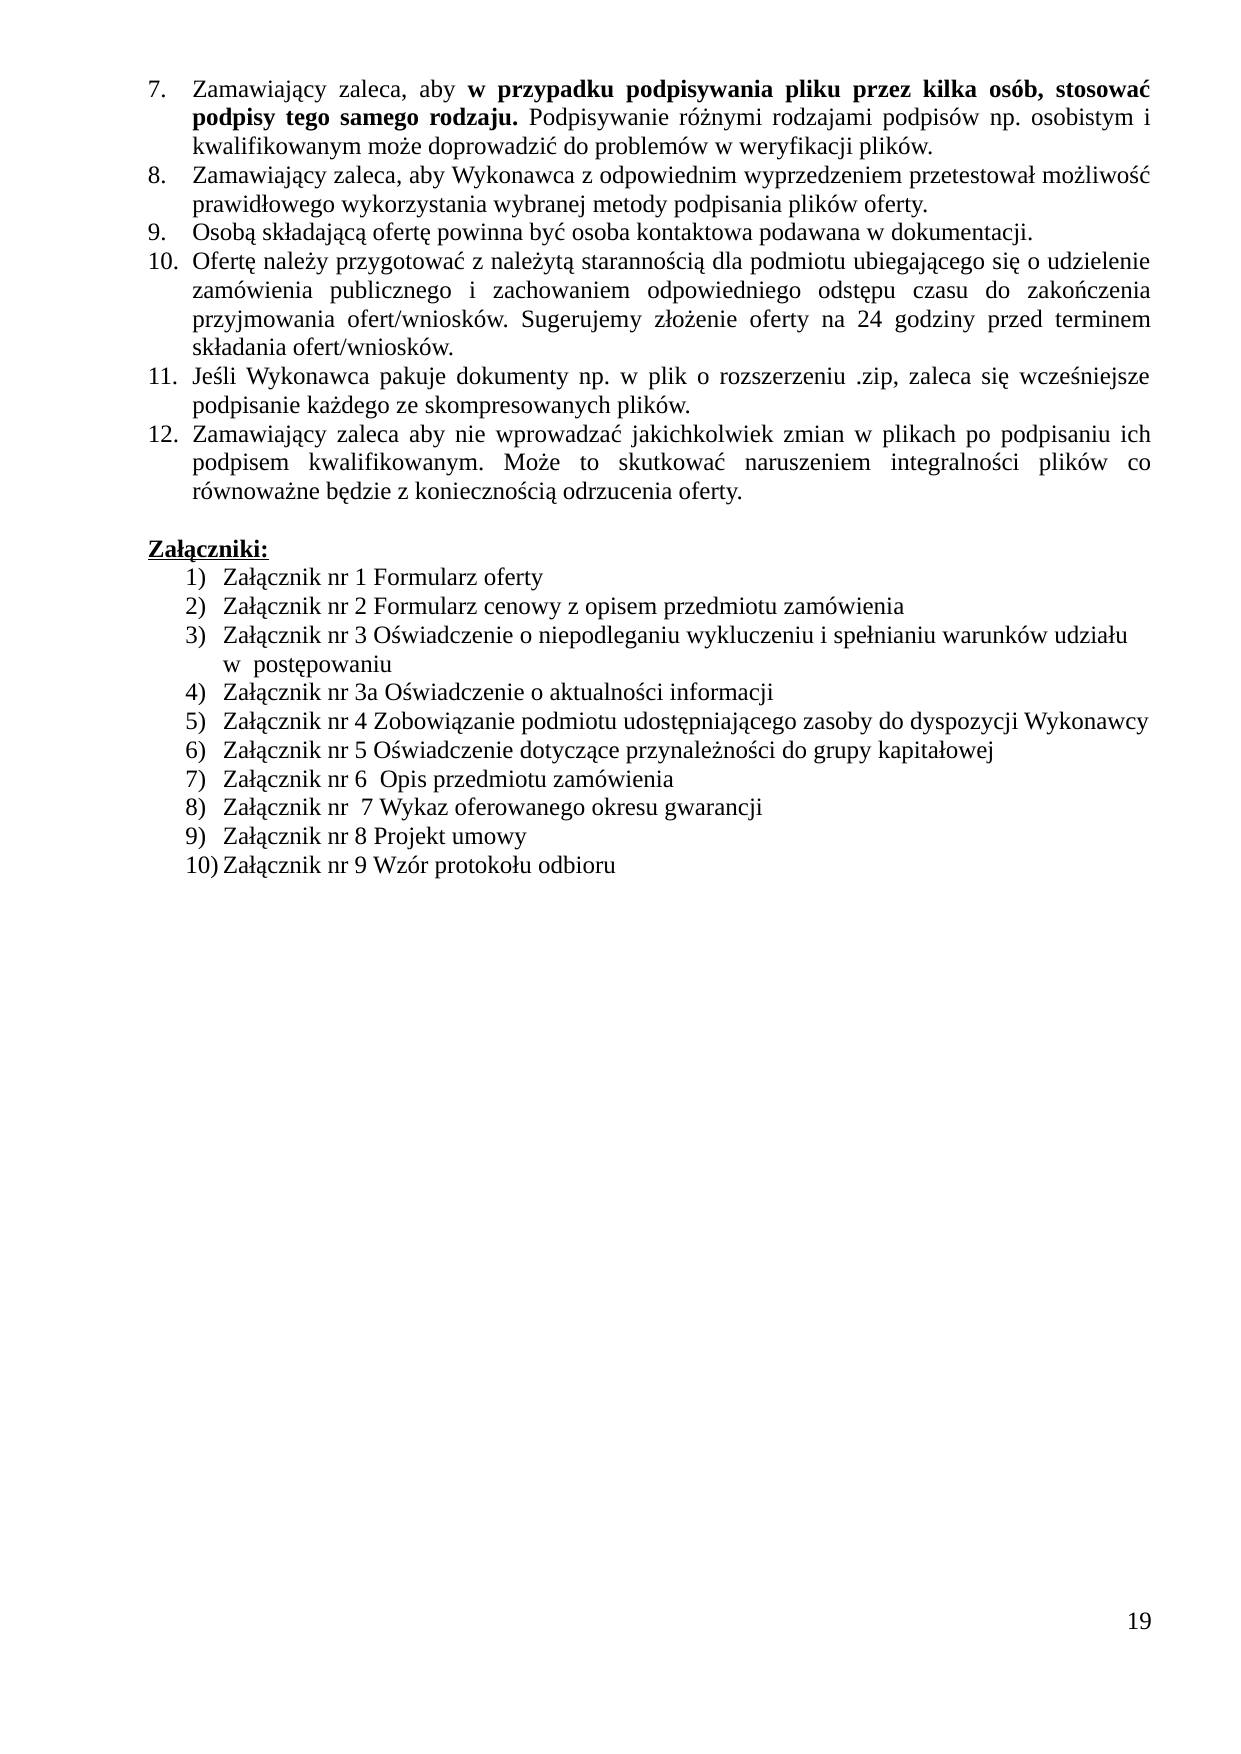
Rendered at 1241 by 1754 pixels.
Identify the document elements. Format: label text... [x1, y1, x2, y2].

list Zamawiający zaleca aby nie wprowadzać jakichkolwiek zmian w plikach po podpisaniu ich podpisem kwalifikowanym. Może to skutkować naruszeniem integralności plików co równoważne będzie z koniecznością odrzucenia oferty. [148, 419, 1152, 505]
list Załącznik nr 3a Oświadczenie o aktualności informacji [185, 677, 1152, 706]
list Załącznik nr 6 Opis przedmiotu zamówienia [185, 764, 1152, 792]
list Załącznik nr 2 Formularz cenowy z opisem przedmiotu zamówienia [185, 591, 1152, 620]
list Zamawiający zaleca, aby w przypadku podpisywania pliku przez kilka osób, stosować podpisy tego samego rodzaju. Podpisywanie różnymi rodzajami podpisów np. osobistym i kwalifikowanym może doprowadzić do problemów w weryfikacji plików. [148, 74, 1152, 160]
list Zamawiający zaleca, aby Wykonawca z odpowiednim wyprzedzeniem przetestował możliwość prawidłowego wykorzystania wybranej metody podpisania plików oferty. [148, 160, 1152, 217]
list Załącznik nr 4 Zobowiązanie podmiotu udostępniającego zasoby do dyspozycji Wykonawcy [185, 706, 1152, 735]
list Załącznik nr 9 Wzór protokołu odbioru [185, 850, 1152, 879]
list Załącznik nr 7 Wykaz oferowanego okresu gwarancji [185, 792, 1152, 821]
list Jeśli Wykonawca pakuje dokumenty np. w plik o rozszerzeniu .zip, zaleca się wcześniejsze podpisanie każdego ze skompresowanych plików. [148, 361, 1152, 419]
list Ofertę należy przygotować z należytą starannością dla podmiotu ubiegającego się o udzielenie zamówienia publicznego i zachowaniem odpowiedniego odstępu czasu do zakończenia przyjmowania ofert/wniosków. Sugerujemy złożenie oferty na 24 godziny przed terminem składania ofert/wniosków. [148, 246, 1152, 361]
list Załącznik nr 5 Oświadczenie dotyczące przynależności do grupy kapitałowej [185, 735, 1152, 764]
text Załączniki: [148, 534, 1152, 562]
list Załącznik nr 3 Oświadczenie o niepodleganiu wykluczeniu i spełnianiu warunków udziału w postępowaniu [185, 620, 1152, 677]
list Załącznik nr 1 Formularz oferty [185, 562, 1152, 591]
list Załącznik nr 8 Projekt umowy [185, 821, 1152, 850]
list Osobą składającą ofertę powinna być osoba kontaktowa podawana w dokumentacji. [148, 217, 1152, 246]
